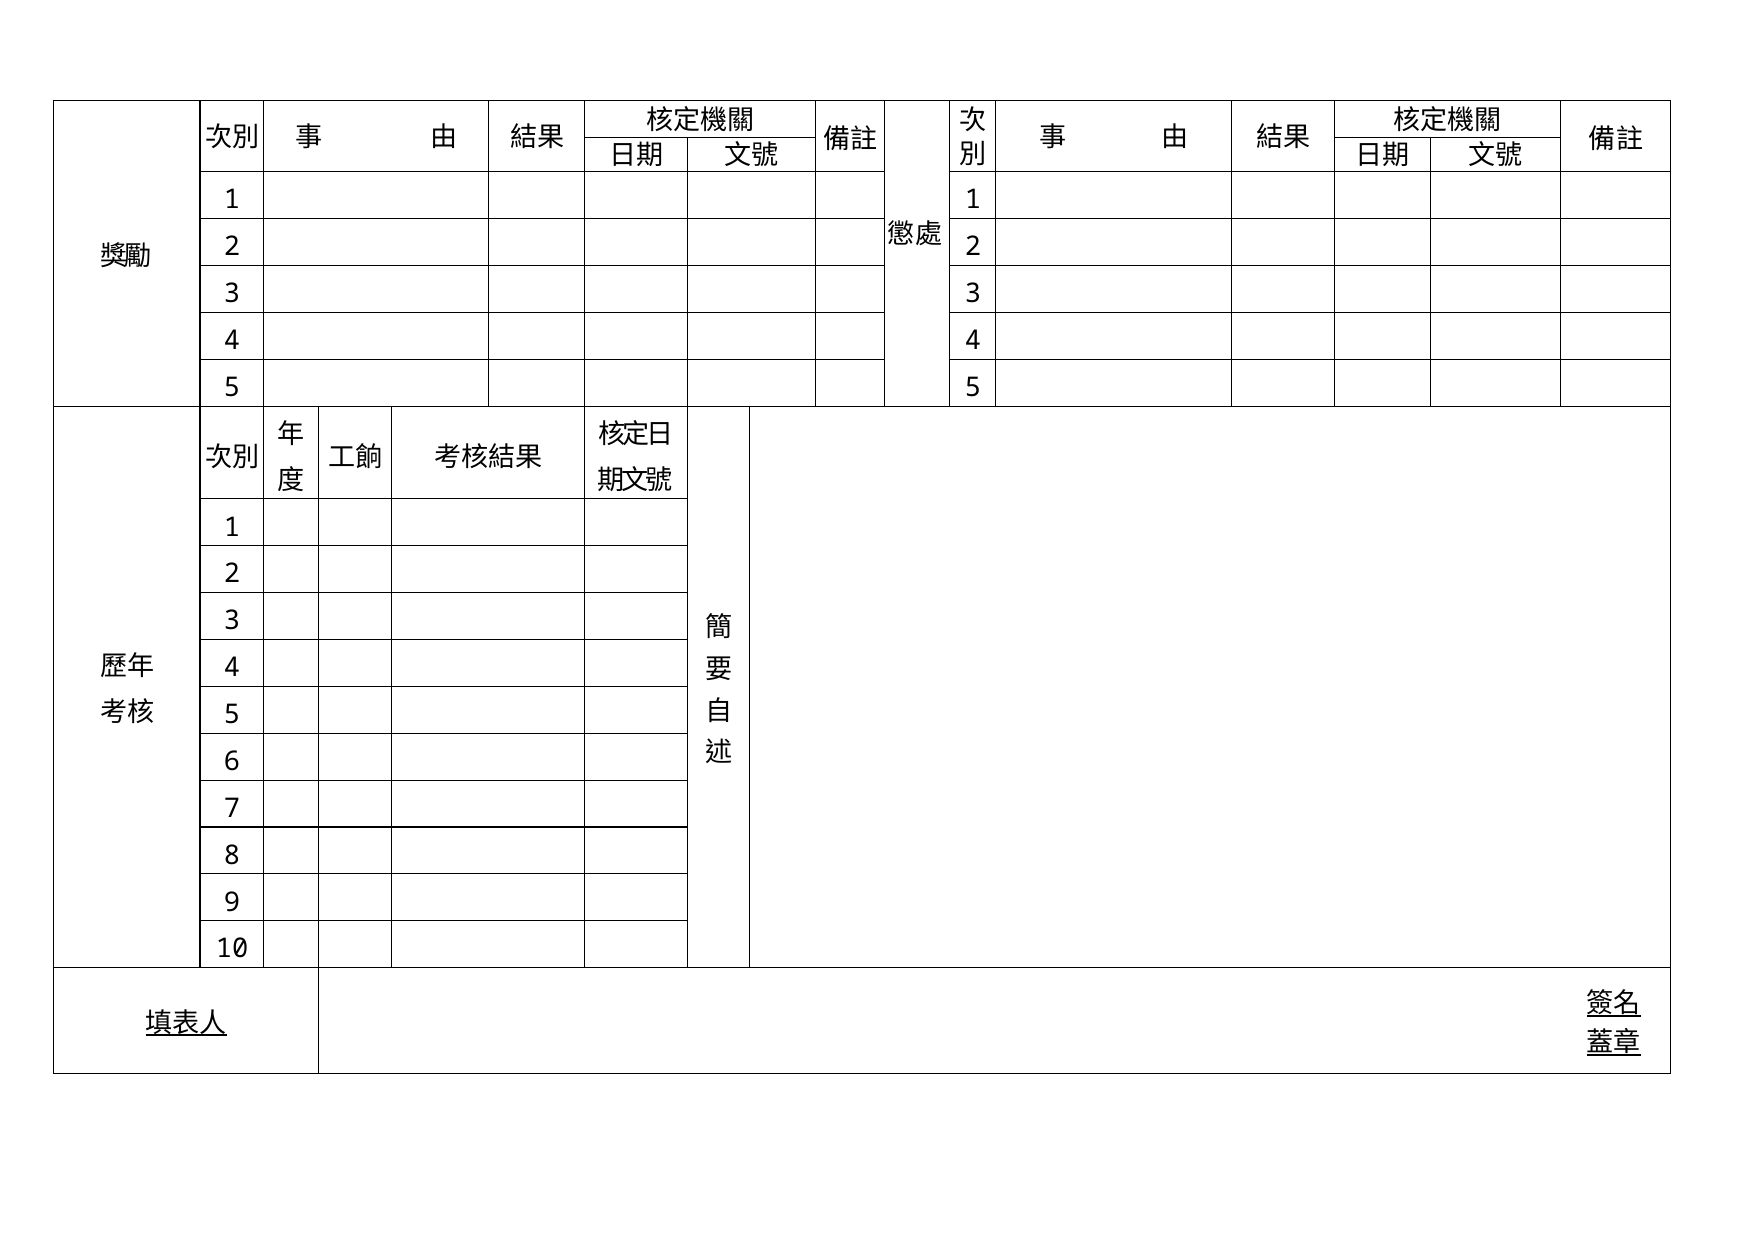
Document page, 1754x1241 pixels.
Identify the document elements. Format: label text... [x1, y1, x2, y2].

table_cell [1431, 266, 1560, 312]
table_cell [750, 407, 1670, 967]
table_cell 4 [201, 640, 263, 686]
table_cell 結果 [1232, 101, 1334, 171]
table_cell [996, 266, 1231, 312]
table_cell 6 [201, 734, 263, 779]
table_cell [816, 172, 884, 218]
table_cell 次別 [950, 101, 995, 171]
table_cell [1232, 313, 1334, 359]
table_cell [1335, 360, 1430, 406]
table_cell [264, 313, 488, 359]
table_cell 1 [201, 499, 263, 545]
table_cell [1561, 360, 1670, 406]
table_cell 核定機關 [585, 101, 815, 137]
table_cell 5 [201, 360, 263, 406]
table_cell [585, 781, 687, 826]
table_cell 核定機關 [1335, 101, 1560, 137]
table_cell [585, 546, 687, 592]
table_cell [1431, 172, 1560, 218]
table_cell [585, 828, 687, 873]
table_cell [319, 781, 391, 826]
table_cell [489, 172, 584, 218]
table_cell [1335, 313, 1430, 359]
table_cell [392, 921, 584, 967]
table_cell 工餉 [319, 407, 391, 498]
table_cell [264, 266, 488, 312]
table_cell [319, 874, 391, 920]
table_cell 8 [201, 828, 263, 873]
table_cell [144, 733, 199, 826]
table_cell [264, 640, 318, 686]
table_cell [1232, 219, 1334, 265]
table_cell 事 由 [996, 101, 1231, 171]
table_cell 3 [201, 266, 263, 312]
table_cell [688, 266, 815, 312]
table_cell [392, 593, 584, 639]
table_cell [996, 313, 1231, 359]
table_cell [319, 593, 391, 639]
table_cell [264, 874, 318, 920]
table_cell [585, 219, 687, 265]
table_cell [585, 687, 687, 733]
table_cell [319, 734, 391, 779]
table_cell [392, 687, 584, 733]
table_cell [264, 687, 318, 733]
table_cell 10 [201, 921, 263, 967]
table_cell [688, 313, 815, 359]
table_cell [264, 781, 318, 826]
table_cell [264, 593, 318, 639]
table_cell [996, 172, 1231, 218]
table_cell [264, 360, 488, 406]
table_cell [1232, 266, 1334, 312]
table_cell [319, 921, 391, 967]
table_cell [816, 266, 884, 312]
table_cell [264, 499, 318, 545]
table_cell [816, 360, 884, 406]
table_cell 2 [201, 546, 263, 592]
table_cell 3 [950, 266, 995, 312]
table_cell [1561, 219, 1670, 265]
table_cell [319, 546, 391, 592]
table_cell [264, 921, 318, 967]
table_cell [1431, 219, 1560, 265]
table_cell 3 [201, 593, 263, 639]
table_cell [1561, 266, 1670, 312]
table_cell 4 [950, 313, 995, 359]
table_cell [392, 734, 584, 779]
table_cell [688, 219, 815, 265]
table_cell 次別 [201, 407, 263, 498]
table_cell [392, 499, 584, 545]
table_cell [816, 219, 884, 265]
table_cell 5 [950, 360, 995, 406]
table_cell 簡 要 自 述 [688, 407, 749, 967]
table_cell 次別 [201, 101, 263, 171]
table_cell [585, 734, 687, 779]
table_cell [585, 921, 687, 967]
table_cell [54, 826, 199, 967]
table_cell 9 [201, 874, 263, 920]
table_cell [1561, 172, 1670, 218]
table_cell 備註 [816, 101, 884, 171]
table_cell 1 [950, 172, 995, 218]
table_cell [264, 828, 318, 873]
table_cell [54, 733, 144, 826]
table_cell [585, 640, 687, 686]
table_cell 2 [201, 219, 263, 265]
table_cell 獎勵 [54, 101, 199, 406]
table_cell 年度 [264, 407, 318, 498]
table_cell [489, 360, 584, 406]
table_cell [996, 219, 1231, 265]
table_cell [319, 499, 391, 545]
table_cell 事 由 [264, 101, 488, 171]
table_cell 結果 [489, 101, 584, 171]
table_cell 備註 [1561, 101, 1670, 171]
table_cell [585, 266, 687, 312]
table_cell 填表人 [54, 968, 318, 1072]
table_cell 1 [201, 172, 263, 218]
table_cell [264, 546, 318, 592]
table_cell [489, 313, 584, 359]
table_cell 考核結果 [392, 407, 584, 498]
table_cell [319, 640, 391, 686]
table_cell [585, 313, 687, 359]
table_cell 4 [201, 313, 263, 359]
table_cell [688, 172, 815, 218]
table_cell [585, 499, 687, 545]
table_cell [1335, 172, 1430, 218]
table_cell [392, 781, 584, 826]
table_cell 懲處 [885, 101, 949, 406]
table_cell [1335, 219, 1430, 265]
table_cell 5 [201, 687, 263, 733]
table_cell [1431, 360, 1560, 406]
table_cell [585, 593, 687, 639]
table_cell [816, 313, 884, 359]
table_cell [264, 734, 318, 779]
table_cell [319, 828, 391, 873]
table_cell [1431, 313, 1560, 359]
table_cell [264, 219, 488, 265]
table_cell [1335, 266, 1430, 312]
table_cell 日期 [585, 138, 687, 171]
table_cell 歷年 考核 [54, 407, 199, 733]
table_cell [392, 640, 584, 686]
table_cell [1561, 313, 1670, 359]
table_cell [688, 360, 815, 406]
table_cell [489, 219, 584, 265]
table_cell [392, 546, 584, 592]
table_cell [585, 360, 687, 406]
table_cell 7 [201, 781, 263, 826]
table_cell 日期 [1335, 138, 1430, 171]
table_cell [264, 172, 488, 218]
table_cell [585, 874, 687, 920]
table_cell [489, 266, 584, 312]
table_cell [319, 687, 391, 733]
table_cell [585, 172, 687, 218]
table_cell [392, 874, 584, 920]
table_cell [1232, 172, 1334, 218]
table_cell [392, 828, 584, 873]
table_cell 核定日期文號 [585, 407, 687, 498]
table_cell [996, 360, 1231, 406]
table_cell 文號 [1431, 138, 1560, 171]
table_cell 簽名 蓋章 [319, 968, 1670, 1072]
table_cell 2 [950, 219, 995, 265]
table_cell [1232, 360, 1334, 406]
table_cell 文號 [688, 138, 815, 171]
